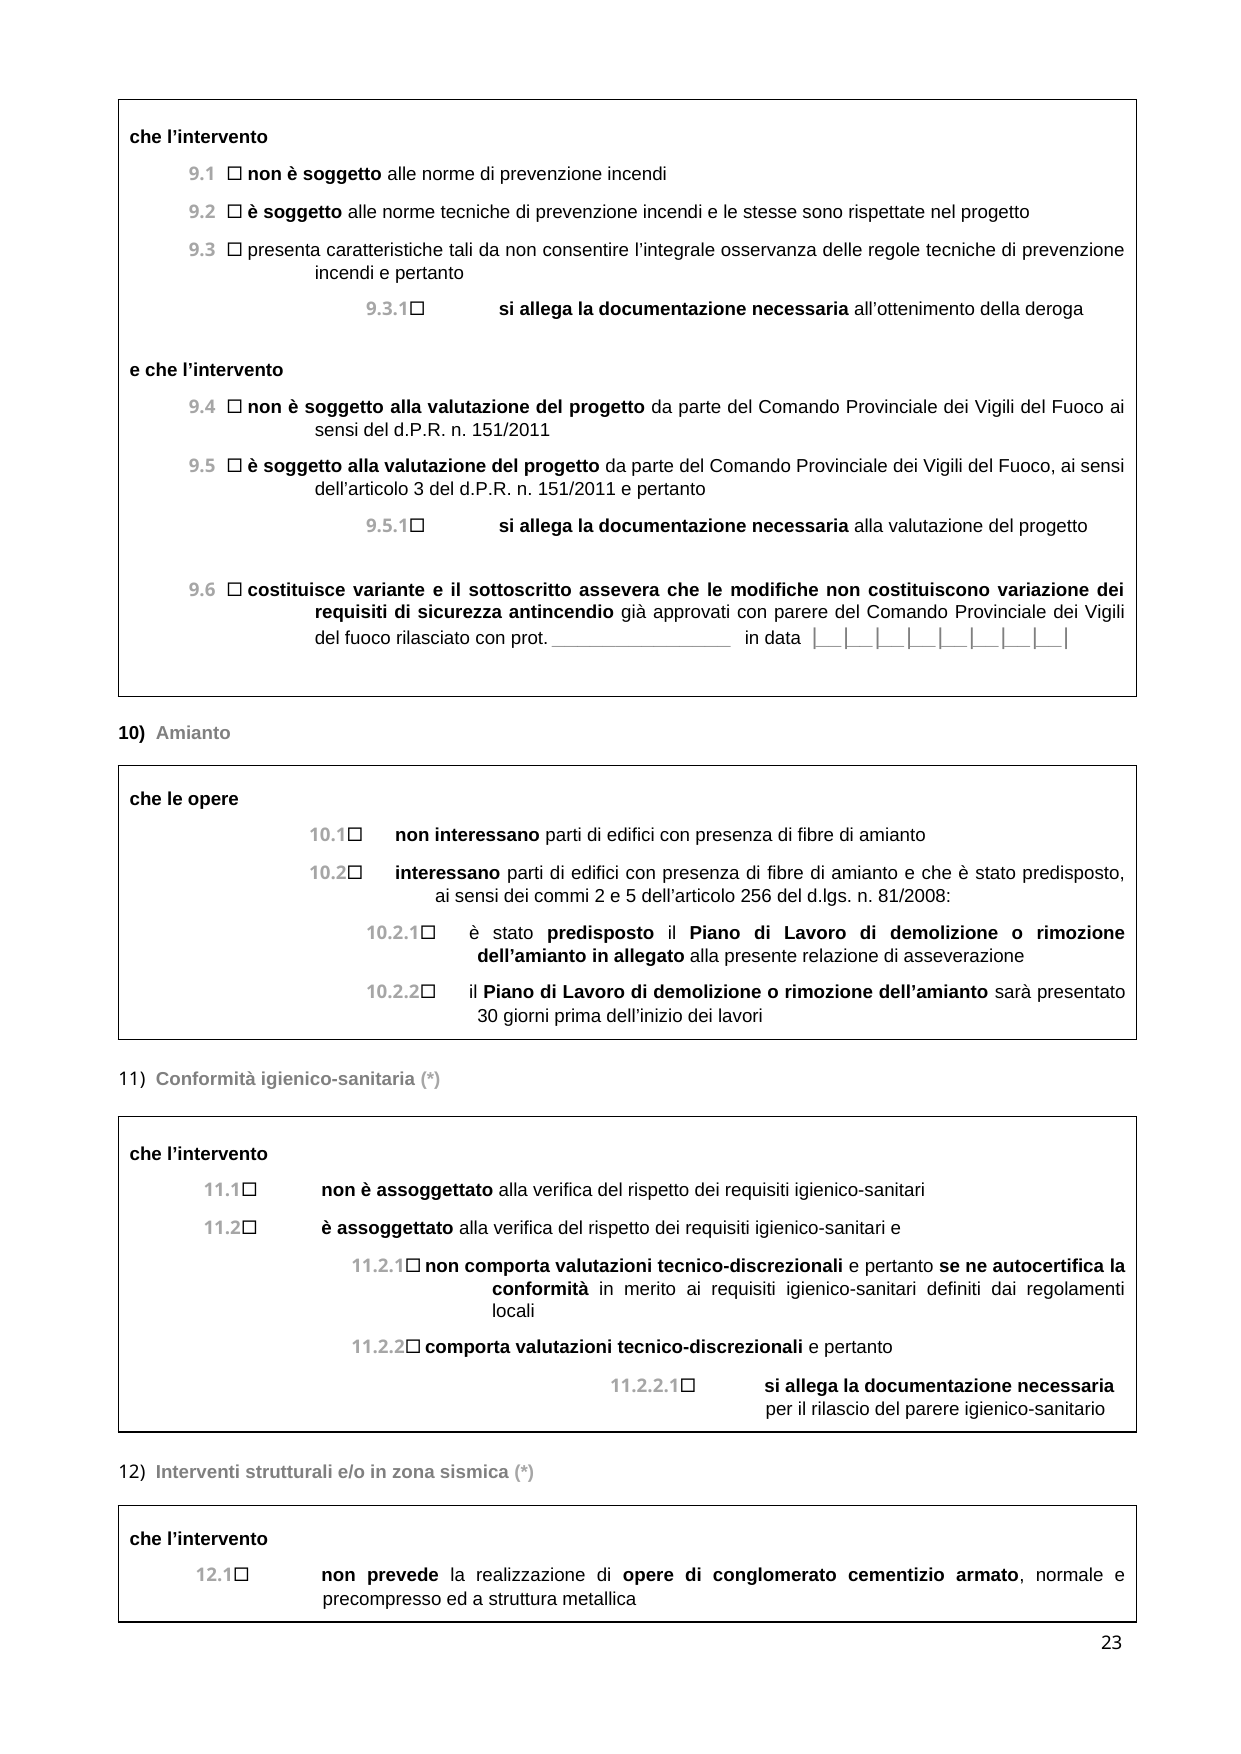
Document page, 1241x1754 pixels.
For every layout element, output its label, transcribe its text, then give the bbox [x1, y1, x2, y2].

list Interventi strutturali e/o in zona sismica (*) [118, 1458, 1122, 1483]
list Conformità igienico-sanitaria (*) [118, 1065, 1122, 1091]
table_header che le opere  non interessano parti di edifici con presenza di fibre di amianto  interessano parti di edifici con presenza di fibre di amianto e che è stato predisposto, ai sensi dei commi 2 e 5 dell’articolo 256 del d.lgs. n. 81/2008:  è stato predisposto il Piano di Lavoro di demolizione o rimozione dell’amianto in allegato alla presente relazione di asseverazione  il Piano di Lavoro di demolizione o rimozione dell’amianto sarà presentato 30 giorni prima dell’inizio dei lavori [119, 766, 1136, 1038]
table_header che l’intervento  non è assoggettato alla verifica del rispetto dei requisiti igienico-sanitari  è assoggettato alla verifica del rispetto dei requisiti igienico-sanitari e  non comporta valutazioni tecnico-discrezionali e pertanto se ne autocertifica la conformità in merito ai requisiti igienico-sanitari definiti dai regolamenti locali  comporta valutazioni tecnico-discrezionali e pertanto  si allega la documentazione necessaria per il rilascio del parere igienico-sanitario [119, 1117, 1136, 1431]
table_header che l’intervento  non è soggetto alle norme di prevenzione incendi  è soggetto alle norme tecniche di prevenzione incendi e le stesse sono rispettate nel progetto  presenta caratteristiche tali da non consentire l’integrale osservanza delle regole tecniche di prevenzione incendi e pertanto  si allega la documentazione necessaria all’ottenimento della deroga e che l’intervento  non è soggetto alla valutazione del progetto da parte del Comando Provinciale dei Vigili del Fuoco ai sensi del d.P.R. n. 151/2011  è soggetto alla valutazione del progetto da parte del Comando Provinciale dei Vigili del Fuoco, ai sensi dell’articolo 3 del d.P.R. n. 151/2011 e pertanto  si allega la documentazione necessaria alla valutazione del progetto  costituisce variante e il sottoscritto assevera che le modifiche non costituiscono variazione dei requisiti di sicurezza antincendio già approvati con parere del Comando Provinciale dei Vigili del fuoco rilasciato con prot. ______________ in data |__|__|__|__|__|__|__|__| [119, 100, 1136, 696]
list Amianto [118, 722, 1122, 743]
table_header che l’intervento  non prevede la realizzazione di opere di conglomerato cementizio armato, normale e precompresso ed a struttura metallica  prevede la realizzazione di opere di conglomerato cementizio armato, normale e precompresso ed a struttura metallica; pertanto  si allega la documentazione relativa alla denuncia di cui all’articolo 65 del d.P.R. n. 380/2001  la documentazione tecnica relativa alla denuncia di cui all’articolo 65 del d.P.R. n. 380/2001 sarà allegata alla comunicazione di inizio lavori e che l’intervento non prevede opere da denunciare o autorizzare ai sensi degli articoli 93 e 94 del d.P.R. n. 380/2001 o della corrispondente normativa regionale  costituisce una variante non sostanziale riguardante parti strutturali relativa ad un progetto esecutivo delle strutture precedentemente presentato con prot. _________________ in data |__|__|__|__|__|__|__|__|  prevede opere in zona sismica da denunciare ai sensi dell’articolo 93 del d.P.R. n. 380/2001 o della corrispondente normativa regionale e pertanto  e si allega la documentazione relativa alla denuncia dei lavori in zona sismica  la documentazione relativa alla denuncia dei lavori in zona sismica sarà allegata alla comunicazione di inizio lavori  prevede opere strutturali soggette ad autorizzazione sismica ai sensi dell’articolo 94 del d.P.R. n. 380/2001 o della corrispondente normativa regionale e pertanto  e si allega la documentazione necessaria per il rilascio dell’autorizzazione sismica [119, 1506, 1136, 1621]
